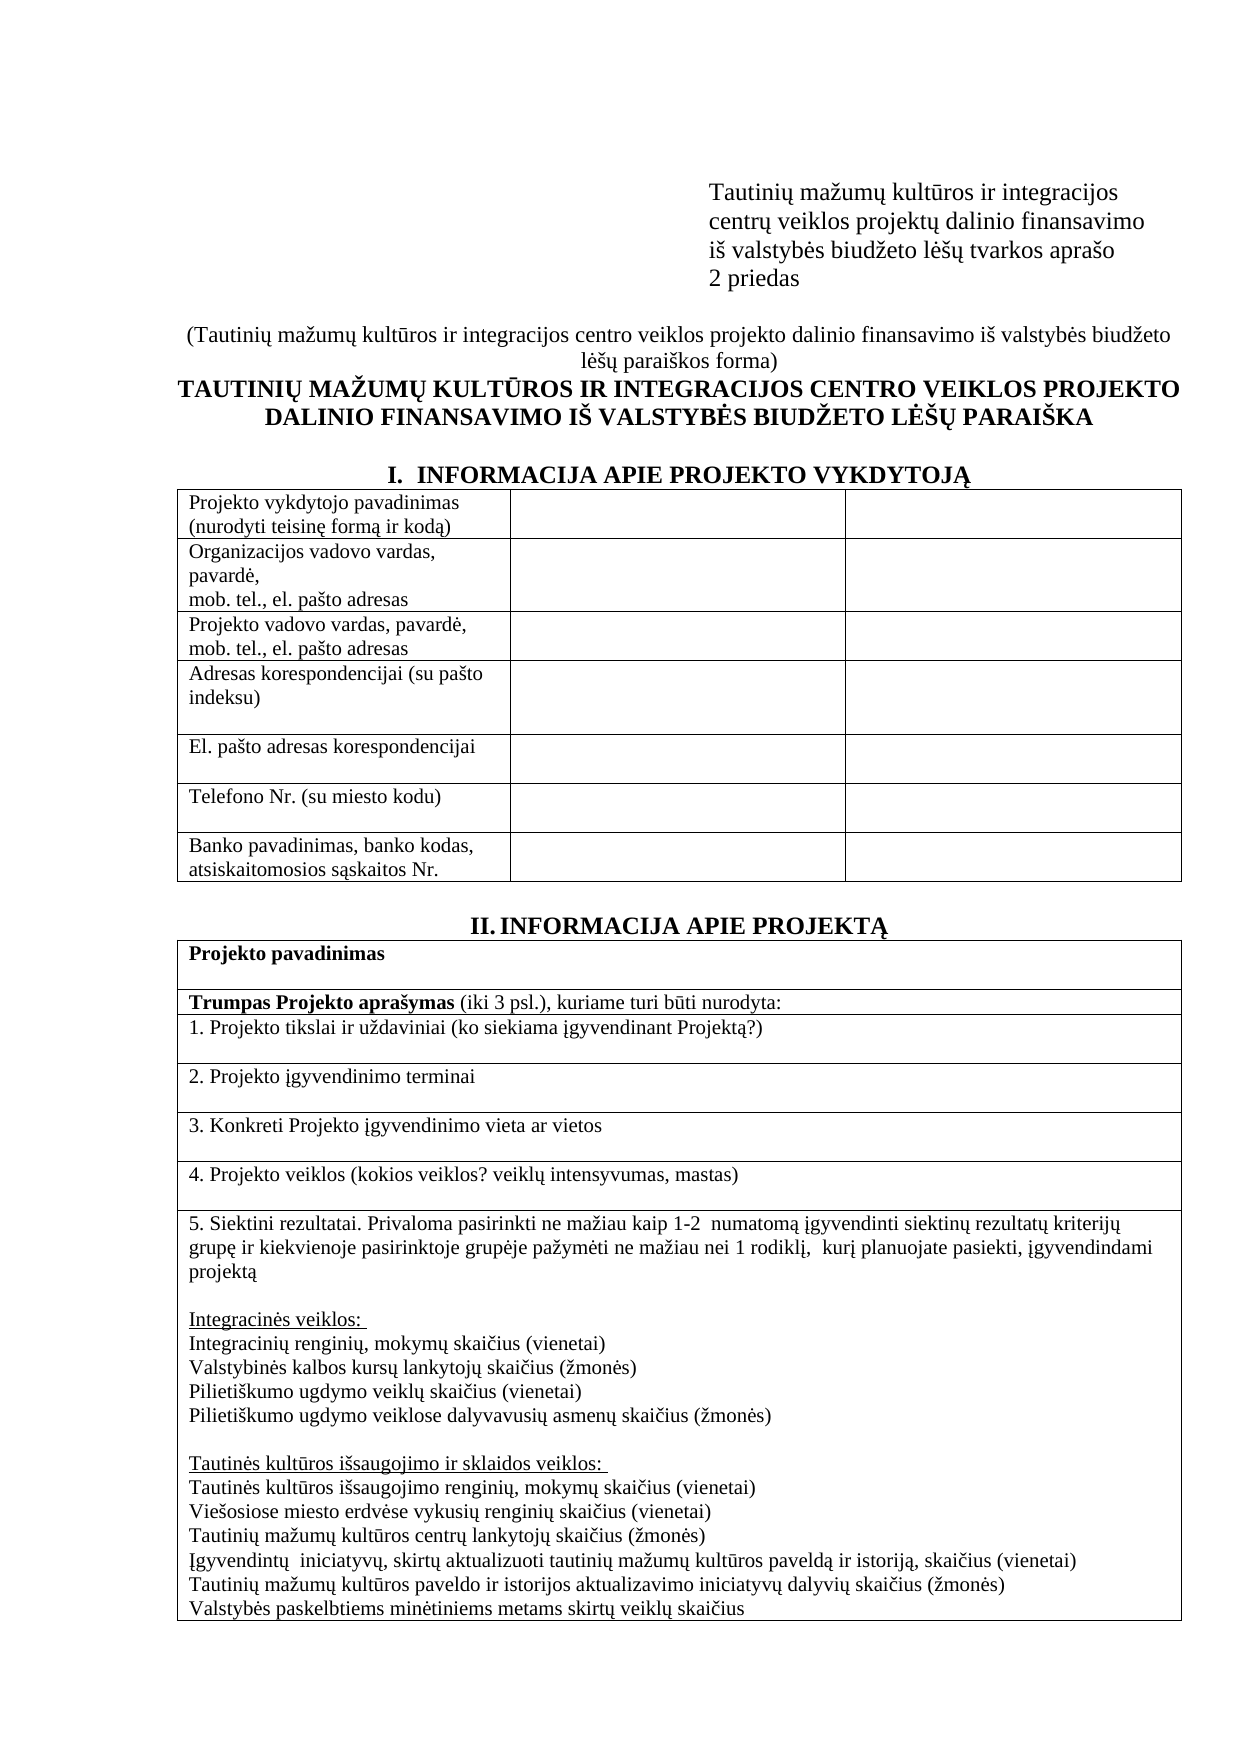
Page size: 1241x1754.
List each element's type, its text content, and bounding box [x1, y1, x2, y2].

table_cell Telefono Nr. (su miesto kodu) [178, 784, 510, 832]
table_cell [846, 539, 1181, 611]
table_cell Trumpas Projekto aprašymas (iki 3 psl.), kuriame turi būti nurodyta: [178, 990, 1181, 1014]
table_cell 1. Projekto tikslai ir uždaviniai (ko siekiama įgyvendinant Projektą?) [178, 1015, 1181, 1063]
text iš valstybės biudžeto lėšų tvarkos aprašo [177, 235, 1181, 263]
table_cell [511, 784, 845, 832]
table_cell Adresas korespondencijai (su pašto indeksu) [178, 661, 510, 733]
table_cell [511, 661, 845, 733]
table_cell 4. Projekto veiklos (kokios veiklos? veiklų intensyvumas, mastas) [178, 1162, 1181, 1209]
table_cell Organizacijos vadovo vardas, pavardė, mob. tel., el. pašto adresas [178, 539, 510, 611]
table_cell [511, 539, 845, 611]
text 2 priedas [177, 263, 1181, 292]
table_cell Projekto vadovo vardas, pavardė, mob. tel., el. pašto adresas [178, 612, 510, 660]
table_cell [846, 784, 1181, 832]
table_cell [511, 612, 845, 660]
table_cell [511, 833, 845, 881]
table_cell [511, 735, 845, 783]
text Tautinių mažumų kultūros ir integracijos [177, 177, 1181, 206]
table_header [846, 490, 1181, 538]
table_cell [846, 833, 1181, 881]
table_cell 3. Konkreti Projekto įgyvendinimo vieta ar vietos [178, 1113, 1181, 1161]
table_header Projekto vykdytojo pavadinimas (nurodyti teisinę formą ir kodą) [178, 490, 510, 538]
table_cell 2. Projekto įgyvendinimo terminai [178, 1064, 1181, 1112]
table_cell 5. Siektini rezultatai. Privaloma pasirinkti ne mažiau kaip 1-2 numatomą įgyvendinti siektinų rezultatų kriterijų grupę ir kiekvienoje pasirinktoje grupėje pažymėti ne mažiau nei 1 rodiklį, kurį planuojate pasiekti, įgyvendindami projektą Integracinės veiklos: Integracinių renginių, mokymų skaičius (vienetai) Valstybinės kalbos kursų lankytojų skaičius (žmonės) Pilietiškumo ugdymo veiklų skaičius (vienetai) Pilietiškumo ugdymo veiklose dalyvavusių asmenų skaičius (žmonės) Tautinės kultūros išsaugojimo ir sklaidos veiklos: Tautinės kultūros išsaugojimo renginių, mokymų skaičius (vienetai) Viešosiose miesto erdvėse vykusių renginių skaičius (vienetai) Tautinių mažumų kultūros centrų lankytojų skaičius (žmonės) Įgyvendintų iniciatyvų, skirtų aktualizuoti tautinių mažumų kultūros paveldą ir istoriją, skaičius (vienetai) Tautinių mažumų kultūros paveldo ir istorijos aktualizavimo iniciatyvų dalyvių skaičius (žmonės) Valstybės paskelbtiems minėtiniems metams skirtų veiklų skaičius [178, 1211, 1181, 1620]
text II. INFORMACIJA APIE PROJEKTĄ [177, 911, 1181, 939]
table_cell El. pašto adresas korespondencijai [178, 735, 510, 783]
table_header Projekto pavadinimas [178, 941, 1181, 989]
table_cell [846, 661, 1181, 733]
text I. INFORMACIJA APIE PROJEKTO VYKDYTOJĄ [177, 460, 1181, 489]
text TAUTINIŲ MAŽUMŲ KULTŪROS IR INTEGRACIJOS CENTRO VEIKLOS PROJEKTO DALINIO FINANSAVIMO IŠ VALSTYBĖS BIUDŽETO LĖŠŲ PARAIŠKA [177, 374, 1181, 431]
text centrų veiklos projektų dalinio finansavimo [177, 206, 1181, 235]
table_cell Banko pavadinimas, banko kodas, atsiskaitomosios sąskaitos Nr. [178, 833, 510, 881]
table_header [511, 490, 845, 538]
table_cell [846, 735, 1181, 783]
text (Tautinių mažumų kultūros ir integracijos centro veiklos projekto dalinio finansavimo iš valstybės biudžeto lėšų paraiškos forma) [177, 321, 1181, 374]
table_cell [846, 612, 1181, 660]
